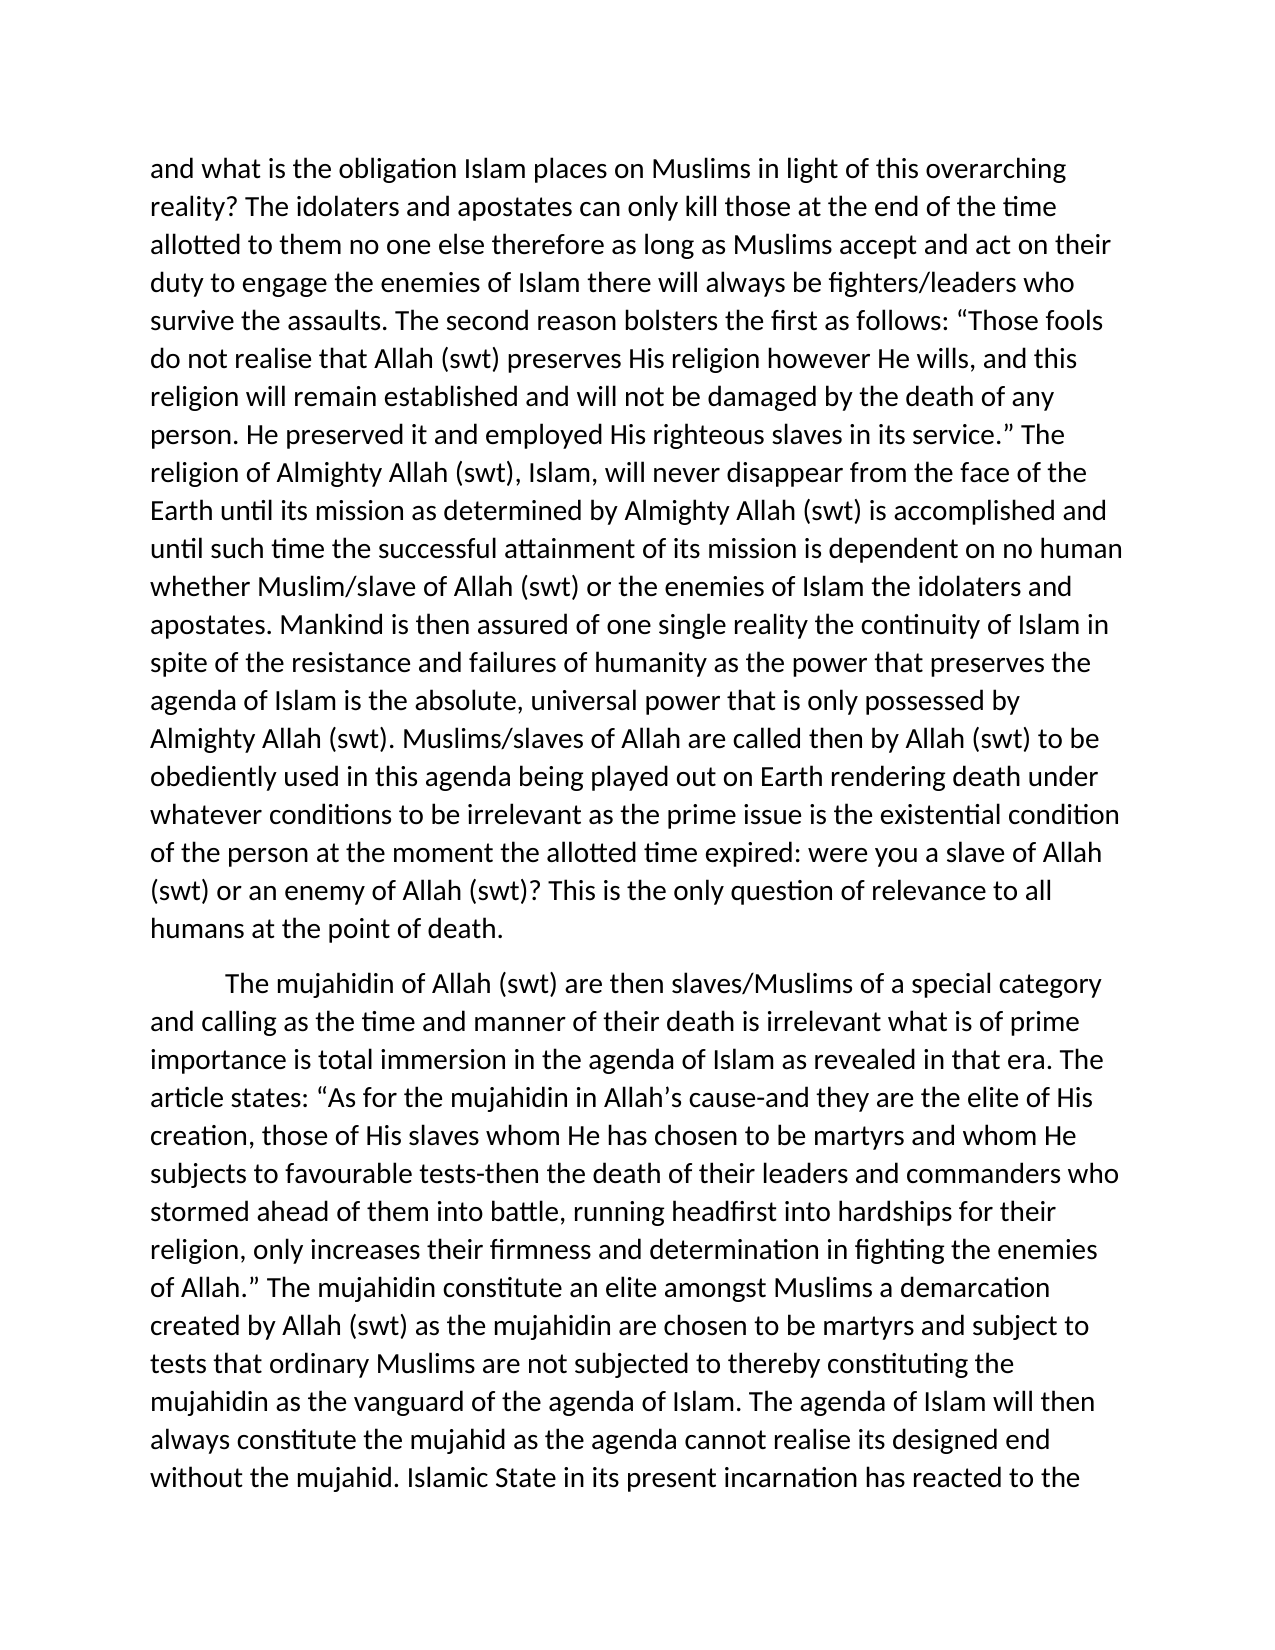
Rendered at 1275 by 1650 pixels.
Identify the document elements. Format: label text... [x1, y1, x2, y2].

text The mujahidin of Allah (swt) are then slaves/Muslims of a special category and calling as the time and manner of their death is irrelevant what is of prime importance is total immersion in the agenda of Islam as revealed in that era. The article states: “As for the mujahidin in Allah’s cause-and they are the elite of His creation, those of His slaves whom He has chosen to be martyrs and whom He subjects to favourable tests-then the death of their leaders and commanders who stormed ahead of them into battle, running headfirst into hardships for their religion, only increases their firmness and determination in fighting the enemies of Allah.” The mujahidin constitute an elite amongst Muslims a demarcation created by Allah (swt) as the mujahidin are chosen to be martyrs and subject to tests that ordinary Muslims are not subjected to thereby constituting the mujahidin as the vanguard of the agenda of Islam. The agenda of Islam will then always constitute the mujahid as the agenda cannot realise its designed end without the mujahid. Islamic State in its present incarnation has reacted to the [150, 965, 1125, 1495]
text and what is the obligation Islam places on Muslims in light of this overarching reality? The idolaters and apostates can only kill those at the end of the time allotted to them no one else therefore as long as Muslims accept and act on their duty to engage the enemies of Islam there will always be fighters/leaders who survive the assaults. The second reason bolsters the first as follows: “Those fools do not realise that Allah (swt) preserves His religion however He wills, and this religion will remain established and will not be damaged by the death of any person. He preserved it and employed His righteous slaves in its service.” The religion of Almighty Allah (swt), Islam, will never disappear from the face of the Earth until its mission as determined by Almighty Allah (swt) is accomplished and until such time the successful attainment of its mission is dependent on no human whether Muslim/slave of Allah (swt) or the enemies of Islam the idolaters and apostates. Mankind is then assured of one single reality the continuity of Islam in spite of the resistance and failures of humanity as the power that preserves the agenda of Islam is the absolute, universal power that is only possessed by Almighty Allah (swt). Muslims/slaves of Allah are called then by Allah (swt) to be obediently used in this agenda being played out on Earth rendering death under whatever conditions to be irrelevant as the prime issue is the existential condition of the person at the moment the allotted time expired: were you a slave of Allah (swt) or an enemy of Allah (swt)? This is the only question of relevance to all humans at the point of death. [150, 150, 1125, 946]
